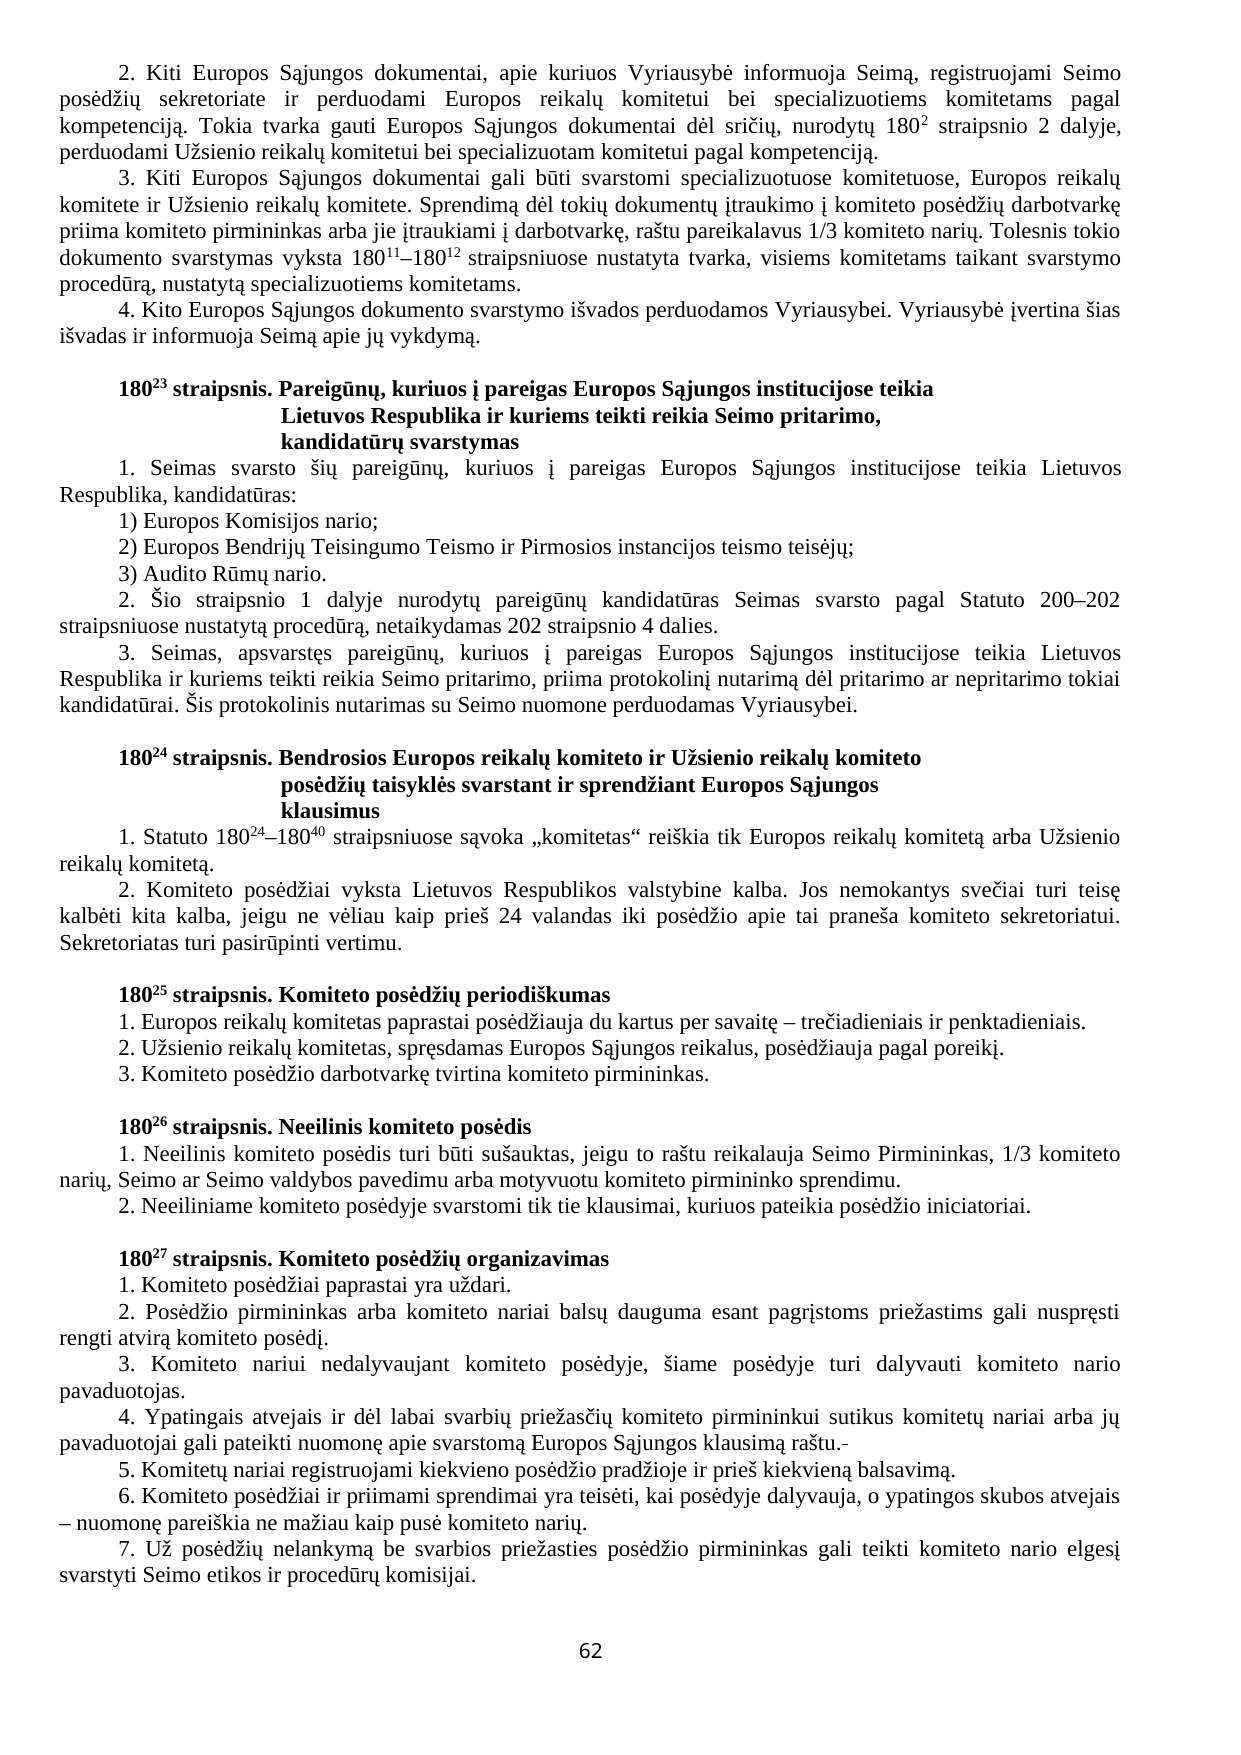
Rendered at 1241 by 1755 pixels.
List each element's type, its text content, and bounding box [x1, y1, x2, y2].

text 2. Posėdžio pirmininkas arba komiteto nariai balsų dauguma esant pagrįstoms priežastims gali nuspręsti rengti atvirą komiteto posėdį. [59, 1298, 1122, 1350]
text 6. Komiteto posėdžiai ir priimami sprendimai yra teisėti, kai posėdyje dalyvauja, o ypatingos skubos atvejais – nuomonę pareiškia ne mažiau kaip pusė komiteto narių. [59, 1482, 1122, 1535]
text 18025 straipsnis. Komiteto posėdžių periodiškumas [59, 981, 1122, 1008]
text 1. Statuto 18024–18040 straipsniuose sąvoka „komitetas“ reiškia tik Europos reikalų komitetą arba Užsienio reikalų komitetą. [59, 823, 1122, 876]
text 4. Kito Europos Sąjungos dokumento svarstymo išvados perduodamos Vyriausybei. Vyriausybė įvertina šias išvadas ir informuoja Seimą apie jų vykdymą. [59, 296, 1122, 349]
text posėdžių taisyklės svarstant ir sprendžiant Europos Sąjungos [59, 771, 1122, 797]
text 2. Šio straipsnio 1 dalyje nurodytų pareigūnų kandidatūras Seimas svarsto pagal Statuto 200–202 straipsniuose nustatytą procedūrą, netaikydamas 202 straipsnio 4 dalies. [59, 586, 1122, 639]
text 18024 straipsnis. Bendrosios Europos reikalų komiteto ir Užsienio reikalų komiteto [59, 744, 1122, 771]
text 1. Europos reikalų komitetas paprastai posėdžiauja du kartus per savaitę – trečiadieniais ir penktadieniais. [59, 1008, 1122, 1034]
text 18026 straipsnis. Neeilinis komiteto posėdis [59, 1113, 1122, 1139]
text 2) Europos Bendrijų Teisingumo Teismo ir Pirmosios instancijos teismo teisėjų; [59, 533, 1122, 560]
text 2. Neeiliniame komiteto posėdyje svarstomi tik tie klausimai, kuriuos pateikia posėdžio iniciatoriai. [59, 1192, 1122, 1219]
text 1. Neeilinis komiteto posėdis turi būti sušauktas, jeigu to raštu reikalauja Seimo Pirmininkas, 1/3 komiteto narių, Seimo ar Seimo valdybos pavedimu arba motyvuotu komiteto pirmininko sprendimu. [59, 1139, 1122, 1192]
text 3. Komiteto posėdžio darbotvarkę tvirtina komiteto pirmininkas. [59, 1061, 1122, 1087]
text 1. Seimas svarsto šių pareigūnų, kuriuos į pareigas Europos Sąjungos institucijose teikia Lietuvos Respublika, kandidatūras: [59, 454, 1122, 507]
text 2. Kiti Europos Sąjungos dokumentai, apie kuriuos Vyriausybė informuoja Seimą, registruojami Seimo posėdžių sekretoriate ir perduodami Europos reikalų komitetui bei specializuotiems komitetams pagal kompetenciją. Tokia tvarka gauti Europos Sąjungos dokumentai dėl sričių, nurodytų 1802 straipsnio 2 dalyje, perduodami Užsienio reikalų komitetui bei specializuotam komitetui pagal kompetenciją. [59, 59, 1122, 164]
text 3. Seimas, apsvarstęs pareigūnų, kuriuos į pareigas Europos Sąjungos institucijose teikia Lietuvos Respublika ir kuriems teikti reikia Seimo pritarimo, priima protokolinį nutarimą dėl pritarimo ar nepritarimo tokiai kandidatūrai. Šis protokolinis nutarimas su Seimo nuomone perduodamas Vyriausybei. [59, 639, 1122, 718]
text 7. Už posėdžių nelankymą be svarbios priežasties posėdžio pirmininkas gali teikti komiteto nario elgesį svarstyti Seimo etikos ir procedūrų komisijai. [59, 1535, 1122, 1588]
text 5. Komitetų nariai registruojami kiekvieno posėdžio pradžioje ir prieš kiekvieną balsavimą. [59, 1456, 1122, 1482]
text kandidatūrų svarstymas [59, 428, 1122, 454]
text klausimus [59, 797, 1122, 823]
text 2. Komiteto posėdžiai vyksta Lietuvos Respublikos valstybine kalba. Jos nemokantys svečiai turi teisę kalbėti kita kalba, jeigu ne vėliau kaip prieš 24 valandas iki posėdžio apie tai praneša komiteto sekretoriatui. Sekretoriatas turi pasirūpinti vertimu. [59, 876, 1122, 955]
text 2. Užsienio reikalų komitetas, spręsdamas Europos Sąjungos reikalus, posėdžiauja pagal poreikį. [59, 1034, 1122, 1061]
text 3) Audito Rūmų nario. [59, 560, 1122, 586]
text 18027 straipsnis. Komiteto posėdžių organizavimas [59, 1245, 1122, 1271]
text Lietuvos Respublika ir kuriems teikti reikia Seimo pritarimo, [59, 402, 1122, 428]
text 18023 straipsnis. Pareigūnų, kuriuos į pareigas Europos Sąjungos institucijose teikia [59, 375, 1122, 402]
text 3. Komiteto nariui nedalyvaujant komiteto posėdyje, šiame posėdyje turi dalyvauti komiteto nario pavaduotojas. [59, 1350, 1122, 1403]
text 1) Europos Komisijos nario; [59, 507, 1122, 533]
text 1. Komiteto posėdžiai paprastai yra uždari. [59, 1271, 1122, 1298]
text 4. Ypatingais atvejais ir dėl labai svarbių priežasčių komiteto pirmininkui sutikus komitetų nariai arba jų pavaduotojai gali pateikti nuomonę apie svarstomą Europos Sąjungos klausimą raštu. [59, 1403, 1122, 1456]
text 3. Kiti Europos Sąjungos dokumentai gali būti svarstomi specializuotuose komitetuose, Europos reikalų komitete ir Užsienio reikalų komitete. Sprendimą dėl tokių dokumentų įtraukimo į komiteto posėdžių darbotvarkę priima komiteto pirmininkas arba jie įtraukiami į darbotvarkę, raštu pareikalavus 1/3 komiteto narių. Tolesnis tokio dokumento svarstymas vyksta 18011–18012 straipsniuose nustatyta tvarka, visiems komitetams taikant svarstymo procedūrą, nustatytą specializuotiems komitetams. [59, 164, 1122, 296]
